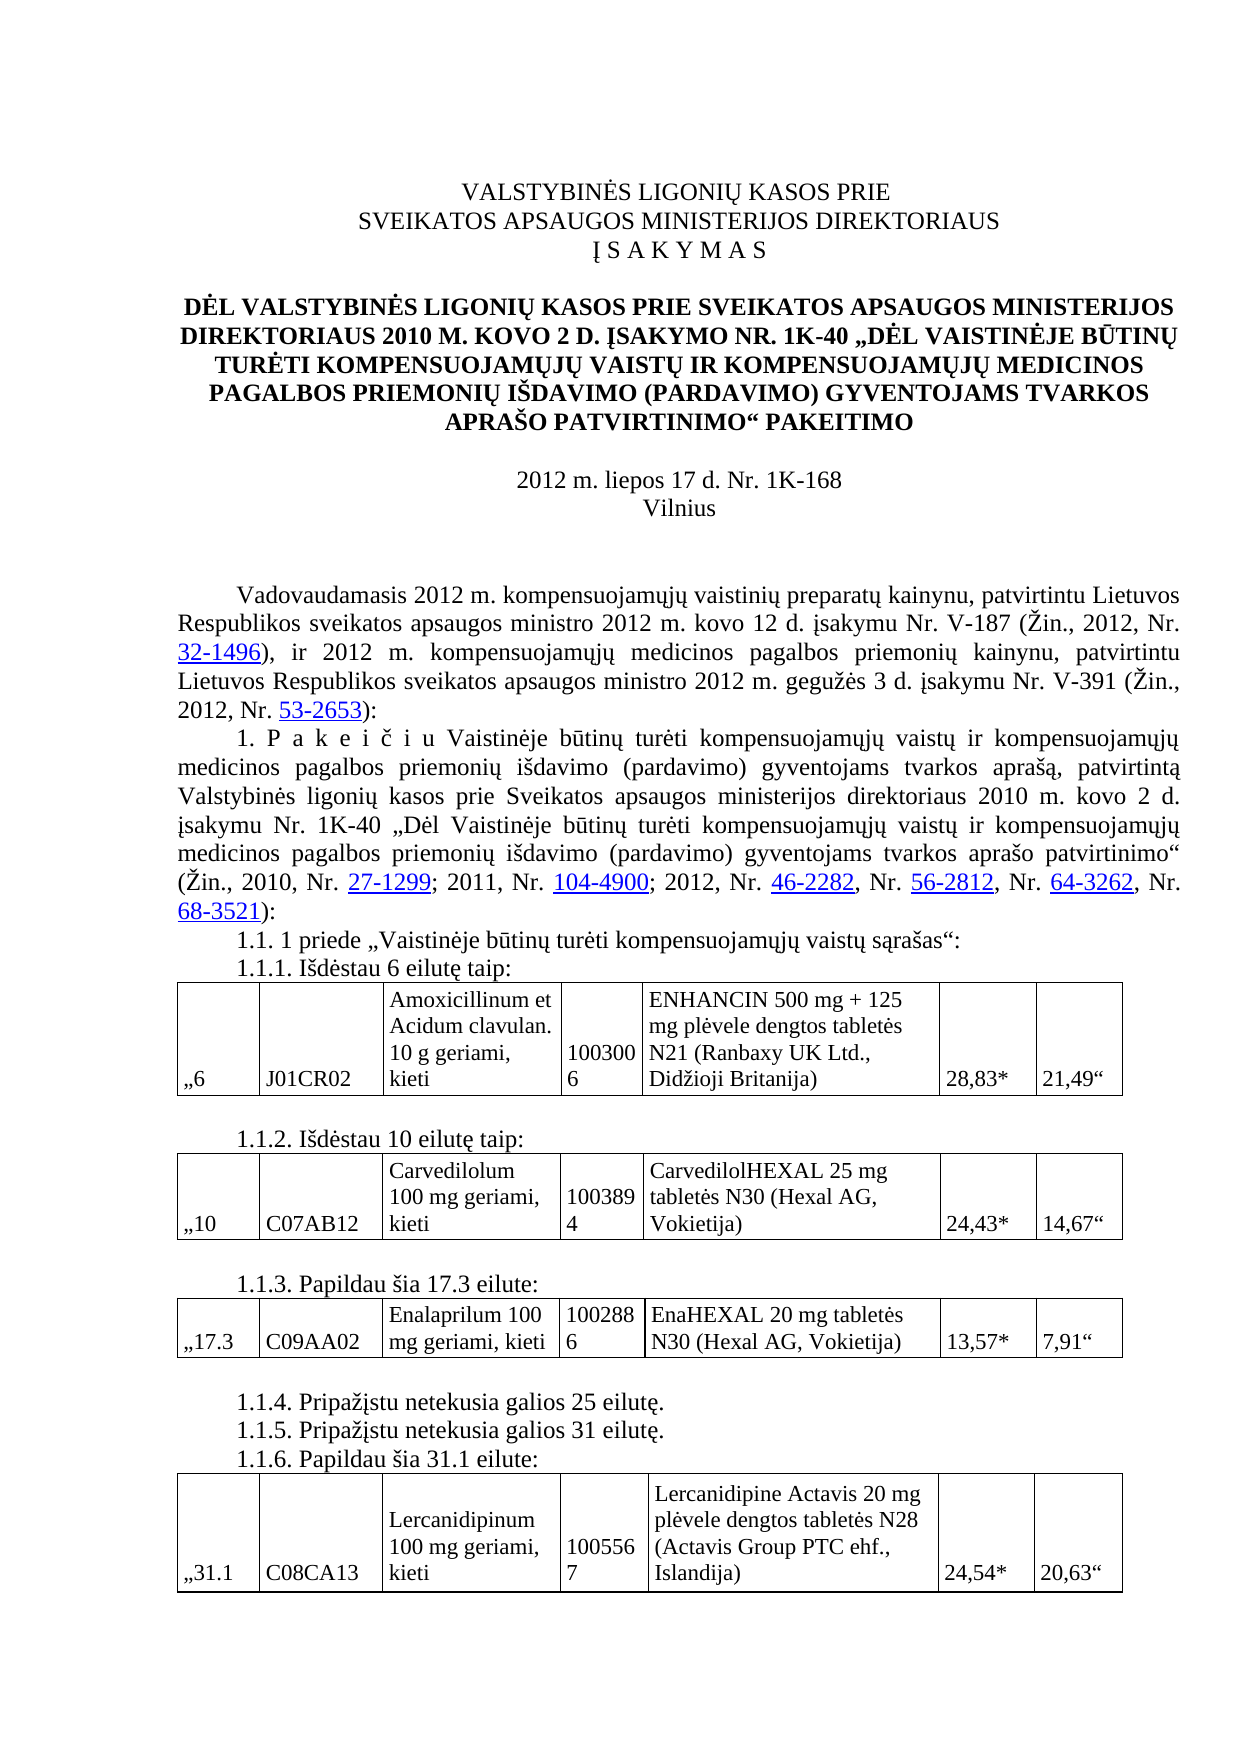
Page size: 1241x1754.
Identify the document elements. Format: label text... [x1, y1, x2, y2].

table_header 13,57* [941, 1299, 1036, 1357]
table_header „10 [178, 1154, 259, 1239]
text 2012 m. liepos 17 d. Nr. 1K-168 [177, 465, 1181, 493]
table_header „6 [178, 983, 259, 1094]
text 1.1.5. Pripažįstu netekusia galios 31 eilutę. [177, 1416, 1181, 1444]
text 1.1.3. Papildau šia 17.3 eilute: [177, 1269, 1181, 1297]
text Vadovaudamasis 2012 m. kompensuojamųjų vaistinių preparatų kainynu, patvirtintu Lietuvos Respublikos sveikatos apsaugos ministro 2012 m. kovo 12 d. įsakymu Nr. V-187 (Žin., 2012, Nr. 32-1496), ir 2012 m. kompensuojamųjų medicinos pagalbos priemonių kainynu, patvirtintu Lietuvos Respublikos sveikatos apsaugos ministro 2012 m. gegužės 3 d. įsakymu Nr. V-391 (Žin., 2012, Nr. 53-2653): [177, 580, 1181, 723]
table_header 24,54* [939, 1474, 1034, 1591]
table_header „17.3 [178, 1299, 259, 1357]
table_header C07AB12 [260, 1154, 382, 1239]
table_header 7,91“ [1037, 1299, 1122, 1357]
table_header 1003006 [562, 983, 642, 1094]
table_header Enalaprilum 100 mg geriami, kieti [383, 1299, 559, 1357]
text 1.1.1. Išdėstau 6 eilutę taip: [177, 953, 1181, 982]
text 1. P a k e i č i u Vaistinėje būtinų turėti kompensuojamųjų vaistų ir kompensuojamųjų medicinos pagalbos priemonių išdavimo (pardavimo) gyventojams tvarkos aprašą, patvirtintą Valstybinės ligonių kasos prie Sveikatos apsaugos ministerijos direktoriaus 2010 m. kovo 2 d. įsakymu Nr. 1K-40 „Dėl Vaistinėje būtinų turėti kompensuojamųjų vaistų ir kompensuojamųjų medicinos pagalbos priemonių išdavimo (pardavimo) gyventojams tvarkos aprašo patvirtinimo“ (Žin., 2010, Nr. 27-1299; 2011, Nr. 104-4900; 2012, Nr. 46-2282, Nr. 56-2812, Nr. 64-3262, Nr. 68-3521): [177, 723, 1181, 925]
table_header 14,67“ [1037, 1154, 1122, 1239]
table_header 24,43* [941, 1154, 1036, 1239]
table_header CarvedilolHEXAL 25 mg tabletės N30 (Hexal AG, Vokietija) [644, 1154, 940, 1239]
text SVEIKATOS APSAUGOS MINISTERIJOS DIREKTORIAUS [177, 206, 1181, 235]
text 1.1.2. Išdėstau 10 eilutę taip: [177, 1124, 1181, 1153]
table_header 1003894 [561, 1154, 643, 1239]
table_header 28,83* [940, 983, 1036, 1094]
table_header Lercanidipine Actavis 20 mg plėvele dengtos tabletės N28 (Actavis Group PTC ehf., Islandija) [649, 1474, 938, 1591]
text Į S A K Y M A S [177, 235, 1181, 263]
table_header 21,49“ [1037, 983, 1122, 1094]
text VALSTYBINĖS LIGONIŲ KASOS PRIE [177, 177, 1181, 206]
table_header 20,63“ [1035, 1474, 1122, 1591]
table_header 1002886 [560, 1299, 644, 1357]
table_header C09AA02 [260, 1299, 382, 1357]
text Vilnius [177, 493, 1181, 522]
table_header Carvedilolum 100 mg geriami, kieti [383, 1154, 560, 1239]
text DĖL VALSTYBINĖS LIGONIŲ KASOS PRIE SVEIKATOS APSAUGOS MINISTERIJOS DIREKTORIAUS 2010 M. KOVO 2 D. ĮSAKYMO Nr. 1K-40 „dĖL VAISTINĖJE BŪTINŲ TURĖTI KOMPENSUOJAMŲJŲ VAISTŲ IR KOMPENSUOJAMŲJŲ MEDICINOS PAGALBOS PRIEMONIŲ IŠDAVIMO (PARDAVIMO) GYVENTOJAMS TVARKOS APRAŠO PATVIRTINIMO“ PAKEITIMO [177, 292, 1181, 436]
table_header „31.1 [178, 1474, 259, 1591]
text 1.1.6. Papildau šia 31.1 eilute: [177, 1444, 1181, 1473]
table_header Amoxicillinum et Acidum clavulan. 10 g geriami, kieti [384, 983, 561, 1094]
table_header ENHANCIN 500 mg + 125 mg plėvele dengtos tabletės N21 (Ranbaxy UK Ltd., Didžioji Britanija) [643, 983, 939, 1094]
table_header EnaHEXAL 20 mg tabletės N30 (Hexal AG, Vokietija) [646, 1299, 940, 1357]
text 1.1. 1 priede „Vaistinėje būtinų turėti kompensuojamųjų vaistų sąrašas“: [177, 925, 1181, 953]
table_header J01CR02 [260, 983, 383, 1094]
table_header 1005567 [561, 1474, 648, 1591]
table_header Lercanidipinum 100 mg geriami, kieti [383, 1474, 560, 1591]
text 1.1.4. Pripažįstu netekusia galios 25 eilutę. [177, 1387, 1181, 1416]
table_header C08CA13 [260, 1474, 382, 1591]
